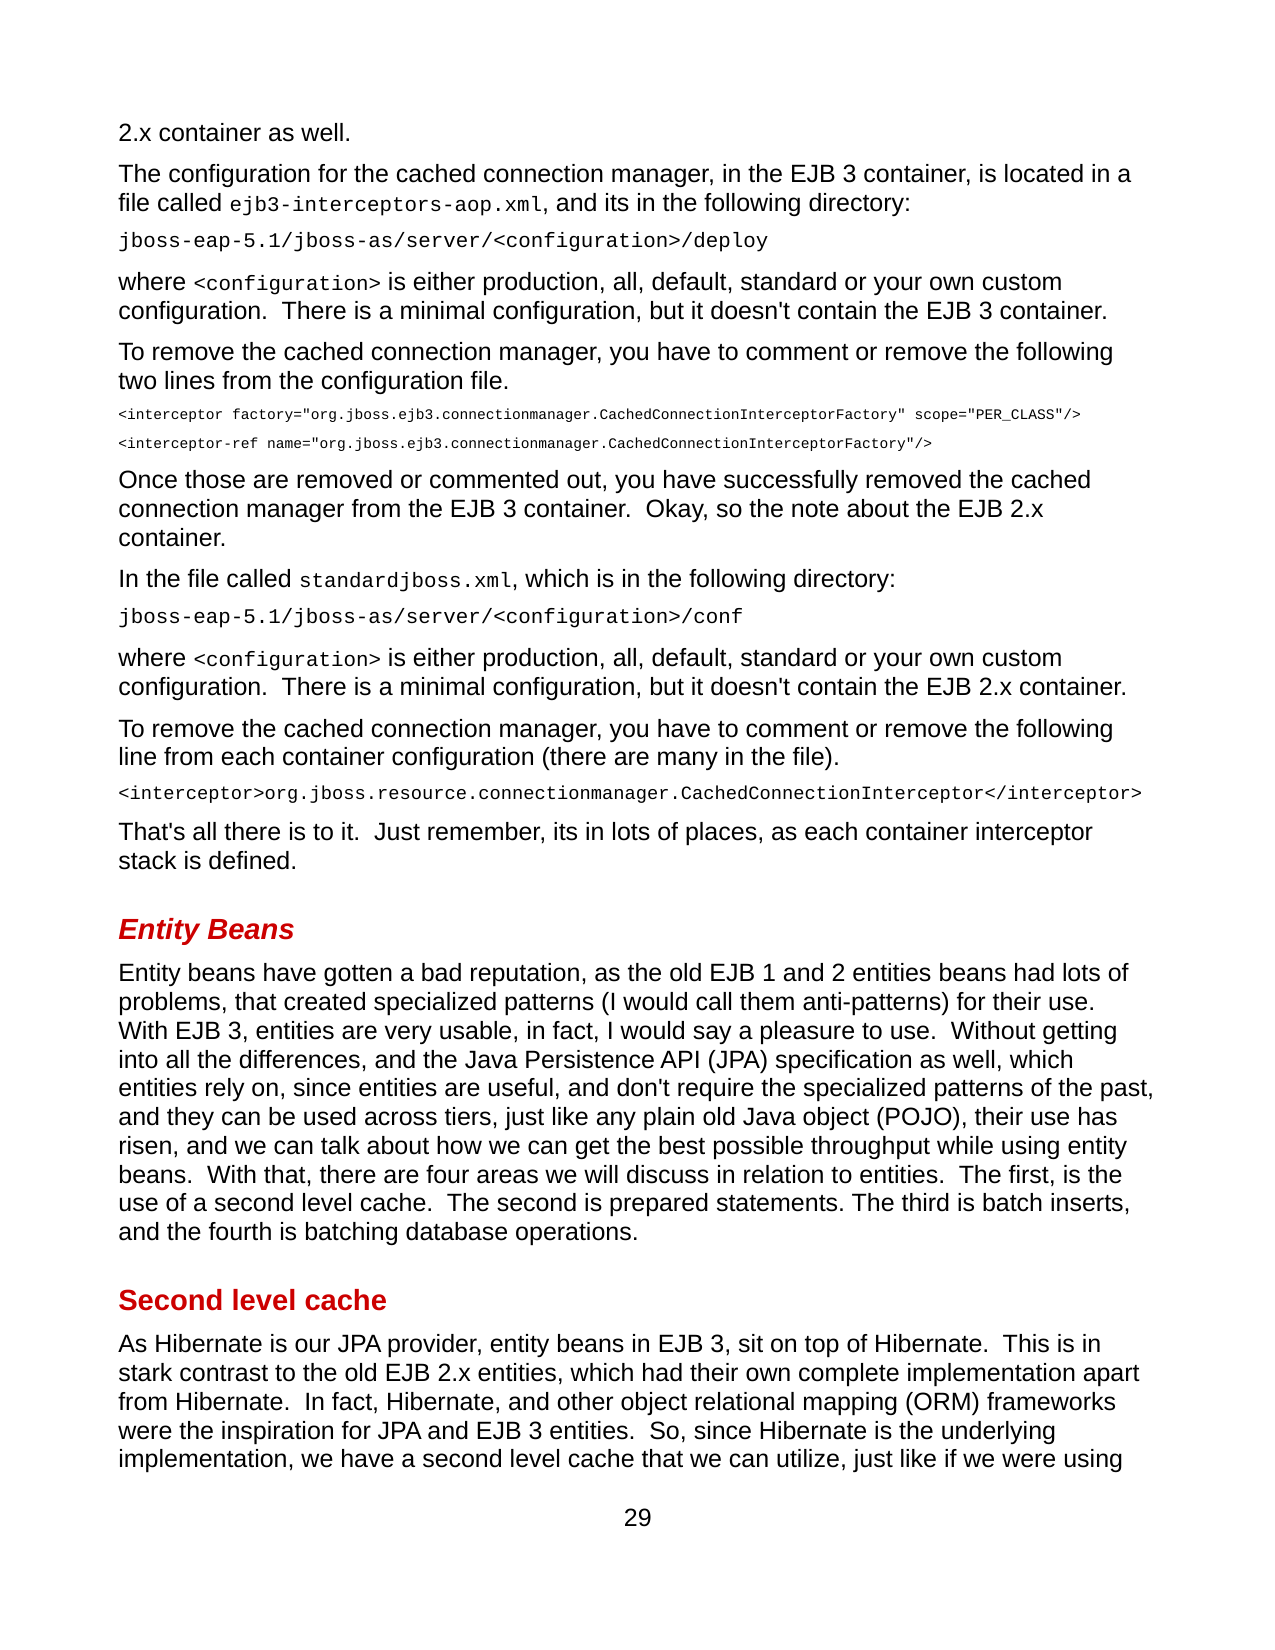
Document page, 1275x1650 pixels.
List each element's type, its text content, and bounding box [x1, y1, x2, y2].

text 2.x container as well. [118, 118, 1157, 147]
text In the file called standardjboss.xml, which is in the following directory: [118, 564, 1157, 594]
text jboss-eap-5.1/jboss-as/server/<configuration>/deploy [118, 230, 1157, 254]
text To remove the cached connection manager, you have to comment or remove the following line from each container configuration (there are many in the file). [118, 713, 1157, 771]
text As Hibernate is our JPA provider, entity beans in EJB 3, sit on top of Hibernate. This is in stark contrast to the old EJB 2.x entities, which had their own complete implementation apart from Hibernate. In fact, Hibernate, and other object relational mapping (ORM) frameworks were the inspiration for JPA and EJB 3 entities. So, since Hibernate is the underlying implementation, we have a second level cache that we can utilize, just like if we were using [118, 1329, 1157, 1473]
subtitle Entity Beans [118, 912, 1157, 946]
text To remove the cached connection manager, you have to comment or remove the following two lines from the configuration file. [118, 337, 1157, 395]
text The configuration for the cached connection manager, in the EJB 3 container, is located in a file called ejb3-interceptors-aop.xml, and its in the following directory: [118, 159, 1157, 218]
text That's all there is to it. Just remember, its in lots of places, as each container interceptor stack is defined. [118, 817, 1157, 875]
subtitle Second level cache [118, 1283, 1157, 1317]
text where <configuration> is either production, all, default, standard or your own custom configuration. There is a minimal configuration, but it doesn't contain the EJB 3 container. [118, 266, 1157, 325]
text Entity beans have gotten a bad reputation, as the old EJB 1 and 2 entities beans had lots of problems, that created specialized patterns (I would call them anti-patterns) for their use. With EJB 3, entities are very usable, in fact, I would say a pleasure to use. Without getting into all the differences, and the Java Persistence API (JPA) specification as well, which entities rely on, since entities are useful, and don't require the specialized patterns of the past, and they can be used across tiers, just like any plain old Java object (POJO), their use has risen, and we can talk about how we can get the best possible throughput while using entity beans. With that, there are four areas we will discuss in relation to entities. The first, is the use of a second level cache. The second is prepared statements. The third is batch inserts, and the fourth is batching database operations. [118, 958, 1157, 1246]
text Once those are removed or commented out, you have successfully removed the cached connection manager from the EJB 3 container. Okay, so the note about the EJB 2.x container. [118, 466, 1157, 552]
text jboss-eap-5.1/jboss-as/server/<configuration>/conf [118, 606, 1157, 630]
text <interceptor factory="org.jboss.ejb3.connectionmanager.CachedConnectionInterceptorFactory" scope="PER_CLASS"/> [118, 407, 1157, 424]
text where <configuration> is either production, all, default, standard or your own custom configuration. There is a minimal configuration, but it doesn't contain the EJB 2.x container. [118, 643, 1157, 701]
text <interceptor-ref name="org.jboss.ejb3.connectionmanager.CachedConnectionInterceptorFactory"/> [118, 436, 1157, 453]
text <interceptor>org.jboss.resource.connectionmanager.CachedConnectionInterceptor</interceptor> [118, 783, 1157, 805]
